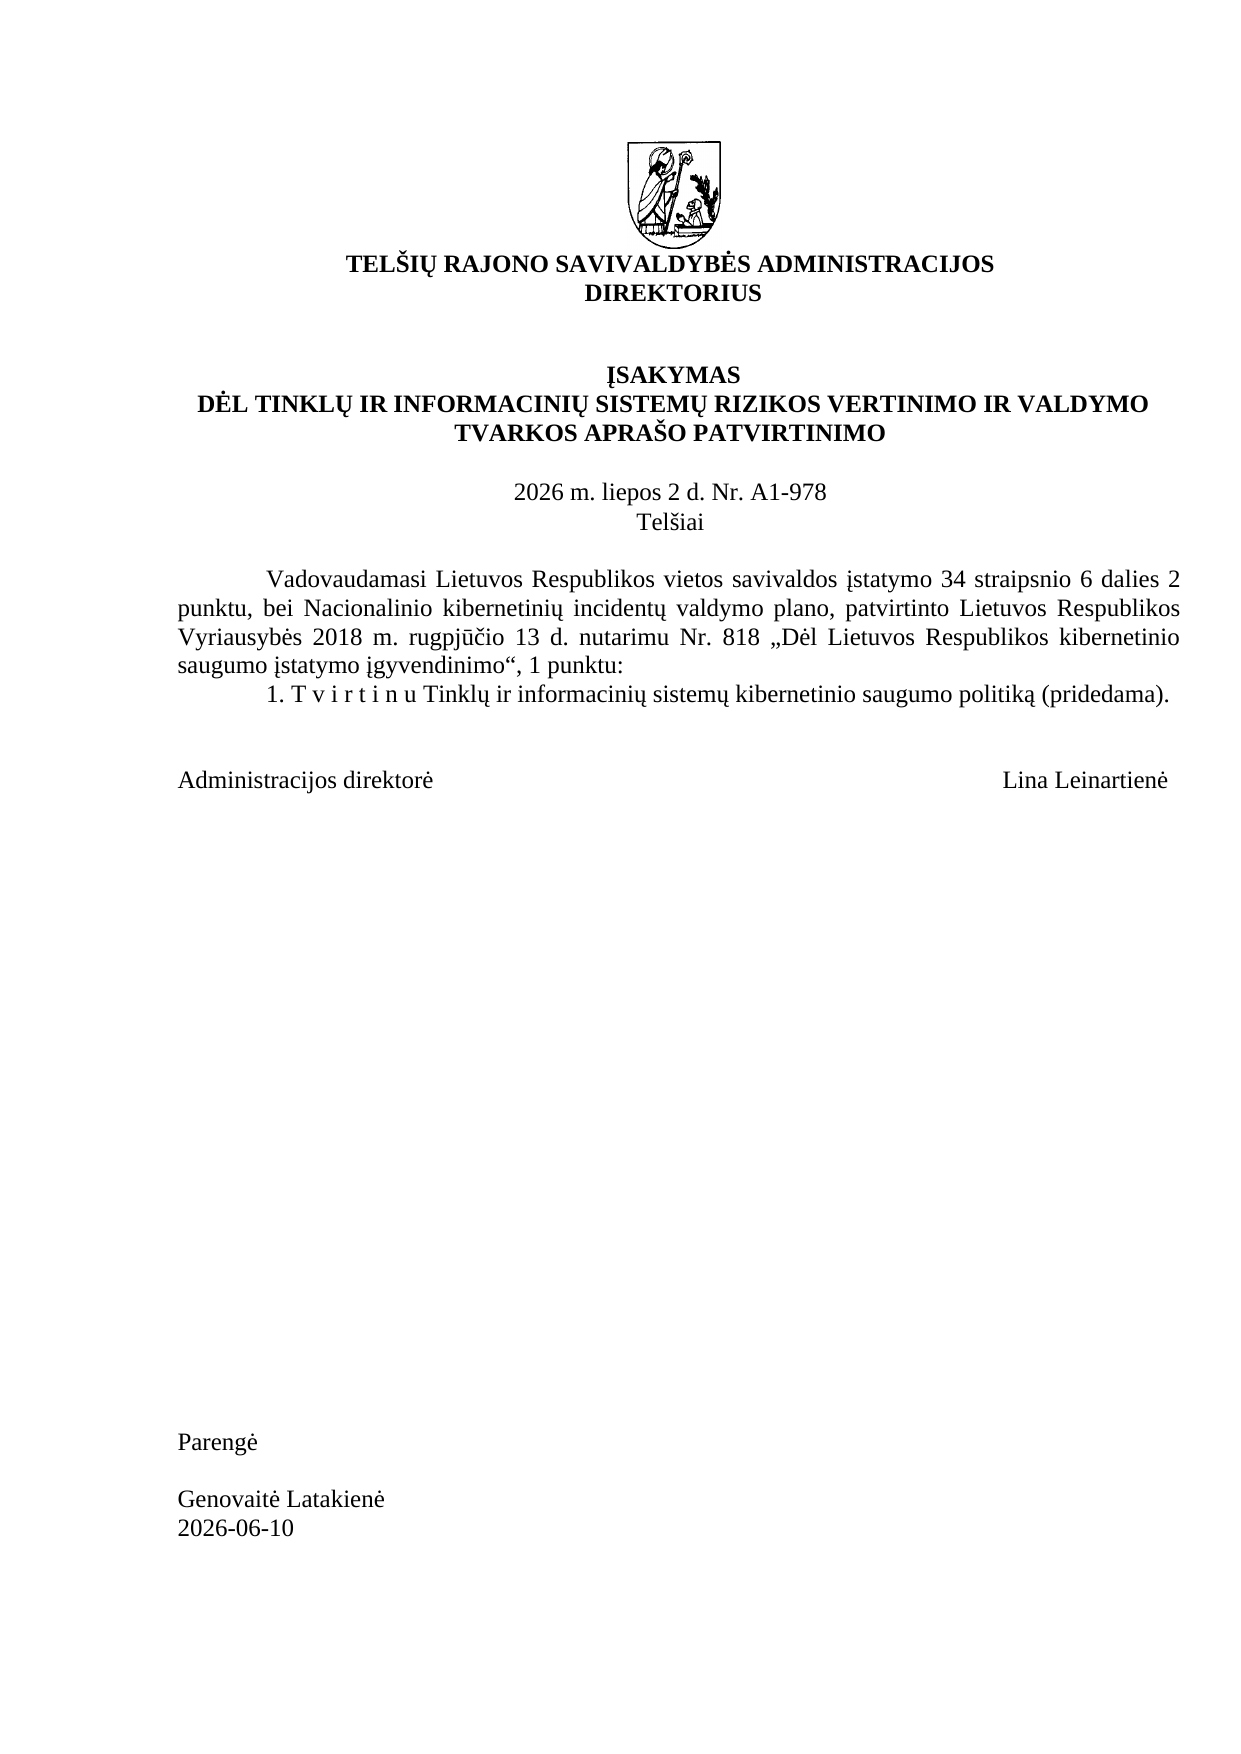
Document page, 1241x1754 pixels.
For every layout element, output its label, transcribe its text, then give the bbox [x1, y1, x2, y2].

text Vadovaudamasi Lietuvos Respublikos vietos savivaldos įstatymo 34 straipsnio 6 dalies 2 punktu, bei Nacionalinio kibernetinių incidentų valdymo plano, patvirtinto Lietuvos Respublikos Vyriausybės 2018 m. rugpjūčio 13 d. nutarimu Nr. 818 „Dėl Lietuvos Respublikos kibernetinio saugumo įstatymo įgyvendinimo“, 1 punktu: [177, 564, 1181, 679]
table_cell 2026 m. liepos 2 d. Nr. A1-978 [176, 476, 1171, 506]
table_header TELŠIŲ RAJONO SAVIVALDYBĖS ADMINISTRACIJOS DIREKTORIUS [176, 30, 1171, 359]
text Administracijos direktorė Lina Leinartienė [177, 765, 1181, 794]
text 1. T v i r t i n u Tinklų ir informacinių sistemų kibernetinio saugumo politiką (pridedama). [266, 679, 1181, 708]
table_cell DĖL TINKLŲ IR INFORMACINIŲ SISTEMŲ RIZIKOS VERTINIMO IR VALDYMO TVARKOS APRAŠO PATVIRTINIMO [176, 389, 1171, 447]
text Parengė [177, 1427, 1181, 1455]
table_cell Telšiai [176, 506, 1171, 535]
text 2026-06-10 [177, 1513, 1181, 1542]
table_cell [176, 447, 1171, 476]
table_cell ĮSAKYMAS [176, 360, 1171, 389]
text Genovaitė Latakienė [177, 1484, 1181, 1513]
